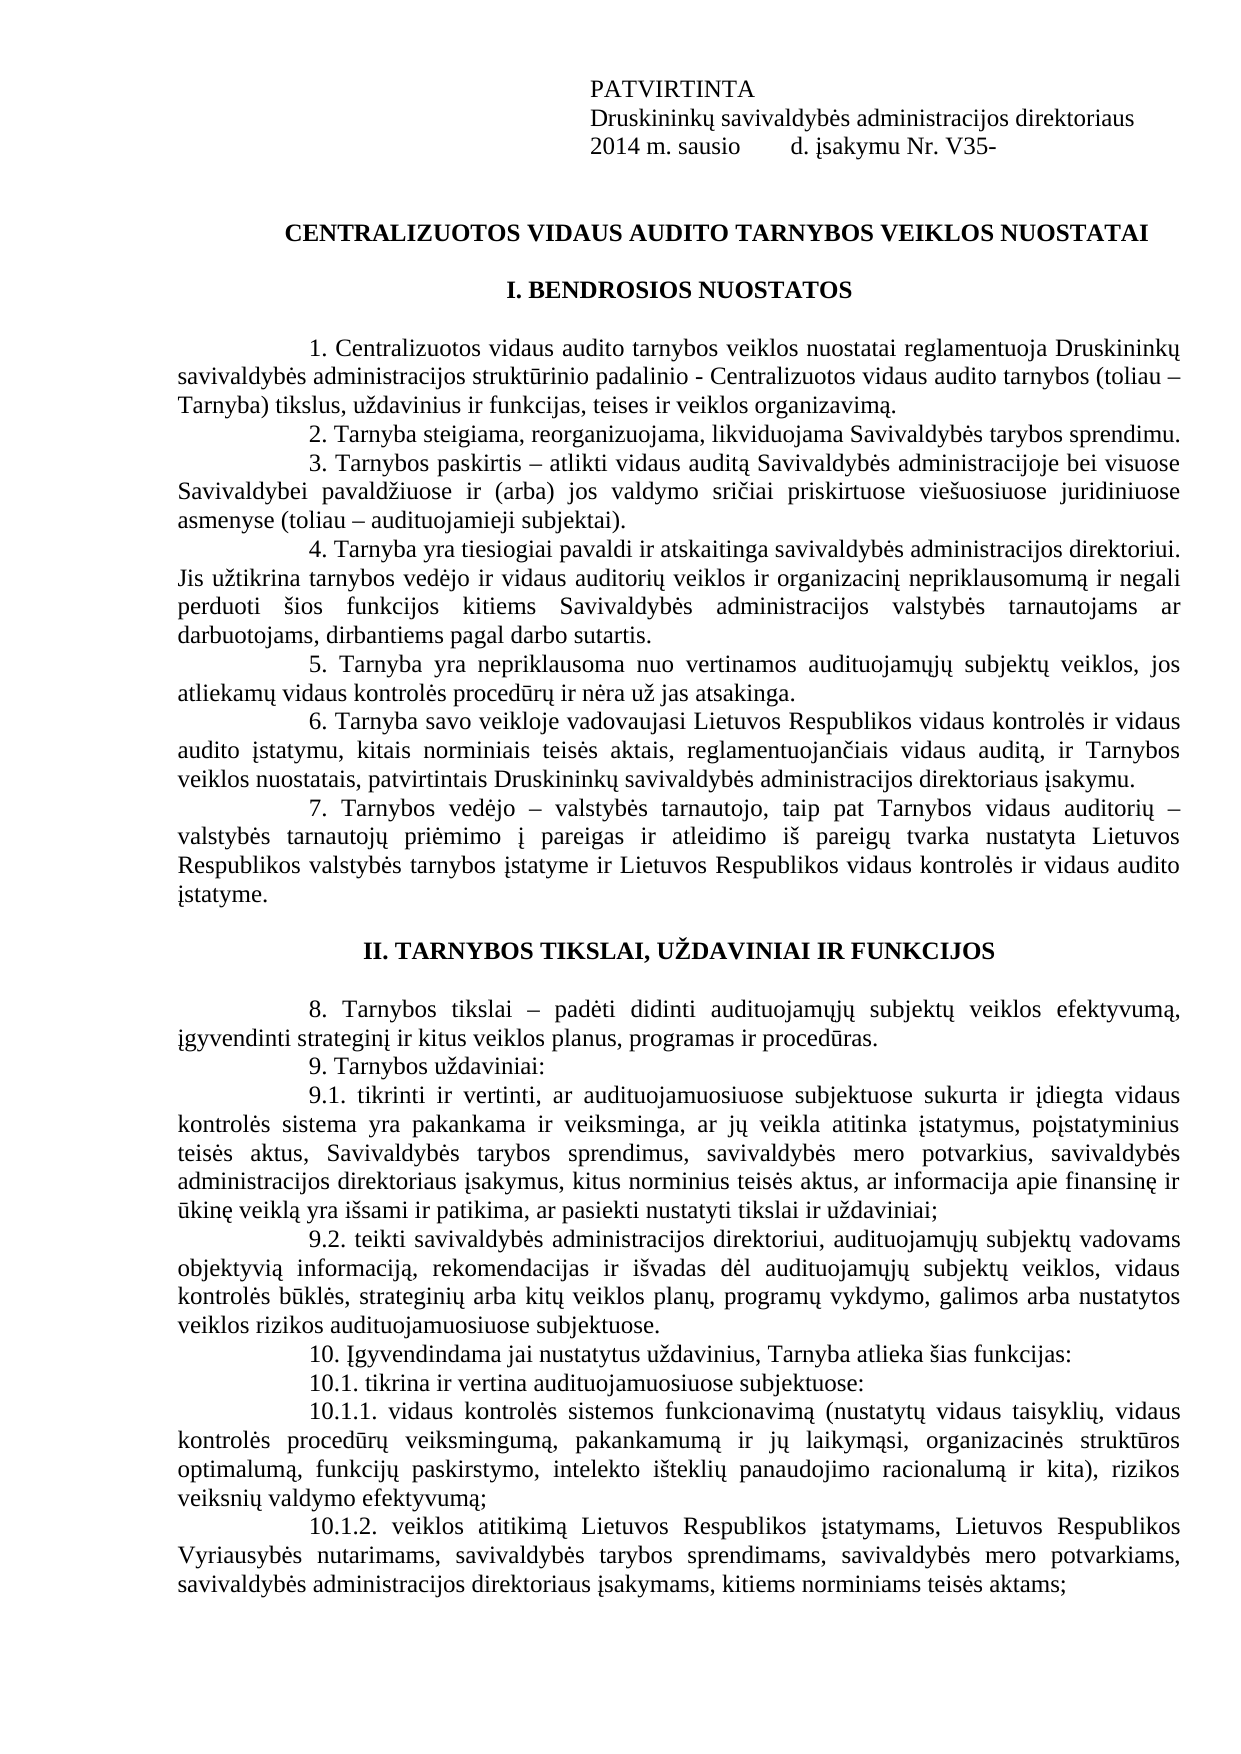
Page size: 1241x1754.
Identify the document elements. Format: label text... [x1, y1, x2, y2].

text 5. Tarnyba yra nepriklausoma nuo vertinamos audituojamųjų subjektų veiklos, jos atliekamų vidaus kontrolės procedūrų ir nėra už jas atsakinga. [177, 649, 1181, 706]
text 2. Tarnyba steigiama, reorganizuojama, likviduojama Savivaldybės tarybos sprendimu. [177, 419, 1181, 448]
text II. TARNYBOS TIKSLAI, UŽDAVINIAI IR FUNKCIJOS [177, 936, 1181, 965]
text 10.1. tikrina ir vertina audituojamuosiuose subjektuose: [177, 1368, 1181, 1396]
text 6. Tarnyba savo veikloje vadovaujasi Lietuvos Respublikos vidaus kontrolės ir vidaus audito įstatymu, kitais norminiais teisės aktais, reglamentuojančiais vidaus auditą, ir Tarnybos veiklos nuostatais, patvirtintais Druskininkų savivaldybės administracijos direktoriaus įsakymu. [177, 706, 1181, 793]
text 3. Tarnybos paskirtis – atlikti vidaus auditą Savivaldybės administracijoje bei visuose Savivaldybei pavaldžiuose ir (arba) jos valdymo sričiai priskirtuose viešuosiuose juridiniuose asmenyse (toliau – audituojamieji subjektai). [177, 448, 1181, 534]
text 1. Centralizuotos vidaus audito tarnybos veiklos nuostatai reglamentuoja Druskininkų savivaldybės administracijos struktūrinio padalinio - Centralizuotos vidaus audito tarnybos (toliau – Tarnyba) tikslus, uždavinius ir funkcijas, teises ir veiklos organizavimą. [177, 333, 1181, 419]
text 9. Tarnybos uždaviniai: [177, 1051, 1181, 1080]
text 9.1. tikrinti ir vertinti, ar audituojamuosiuose subjektuose sukurta ir įdiegta vidaus kontrolės sistema yra pakankama ir veiksminga, ar jų veikla atitinka įstatymus, poįstatyminius teisės aktus, Savivaldybės tarybos sprendimus, savivaldybės mero potvarkius, savivaldybės administracijos direktoriaus įsakymus, kitus norminius teisės aktus, ar informacija apie finansinę ir ūkinę veiklą yra išsami ir patikima, ar pasiekti nustatyti tikslai ir uždaviniai; [177, 1080, 1181, 1224]
text 8. Tarnybos tikslai – padėti didinti audituojamųjų subjektų veiklos efektyvumą, įgyvendinti strateginį ir kitus veiklos planus, programas ir procedūras. [177, 994, 1181, 1051]
text 10.1.2. veiklos atitikimą Lietuvos Respublikos įstatymams, Lietuvos Respublikos Vyriausybės nutarimams, savivaldybės tarybos sprendimams, savivaldybės mero potvarkiams, savivaldybės administracijos direktoriaus įsakymams, kitiems norminiams teisės aktams; [177, 1511, 1181, 1598]
text I. BENDROSIOS NUOSTATOS [177, 275, 1181, 304]
text 7. Tarnybos vedėjo – valstybės tarnautojo, taip pat Tarnybos vidaus auditorių – valstybės tarnautojų priėmimo į pareigas ir atleidimo iš pareigų tvarka nustatyta Lietuvos Respublikos valstybės tarnybos įstatyme ir Lietuvos Respublikos vidaus kontrolės ir vidaus audito įstatyme. [177, 793, 1181, 908]
text 10.1.1. vidaus kontrolės sistemos funkcionavimą (nustatytų vidaus taisyklių, vidaus kontrolės procedūrų veiksmingumą, pakankamumą ir jų laikymąsi, organizacinės struktūros optimalumą, funkcijų paskirstymo, intelekto išteklių panaudojimo racionalumą ir kita), rizikos veiksnių valdymo efektyvumą; [177, 1396, 1181, 1511]
text CENTRALIZUOTOS vidaus audito tarnybOS VEIKLOS nuostatai [177, 218, 1181, 246]
text PATVIRTINTA [177, 74, 1181, 103]
text 4. Tarnyba yra tiesiogiai pavaldi ir atskaitinga savivaldybės administracijos direktoriui. Jis užtikrina tarnybos vedėjo ir vidaus auditorių veiklos ir organizacinį nepriklausomumą ir negali perduoti šios funkcijos kitiems Savivaldybės administracijos valstybės tarnautojams ar darbuotojams, dirbantiems pagal darbo sutartis. [177, 534, 1181, 649]
text 2014 m. sausio d. įsakymu Nr. V35- [177, 131, 1181, 160]
text 9.2. teikti savivaldybės administracijos direktoriui, audituojamųjų subjektų vadovams objektyvią informaciją, rekomendacijas ir išvadas dėl audituojamųjų subjektų veiklos, vidaus kontrolės būklės, strateginių arba kitų veiklos planų, programų vykdymo, galimos arba nustatytos veiklos rizikos audituojamuosiuose subjektuose. [177, 1224, 1181, 1339]
text 10. Įgyvendindama jai nustatytus uždavinius, Tarnyba atlieka šias funkcijas: [177, 1339, 1181, 1368]
text Druskininkų savivaldybės administracijos direktoriaus [177, 103, 1181, 131]
